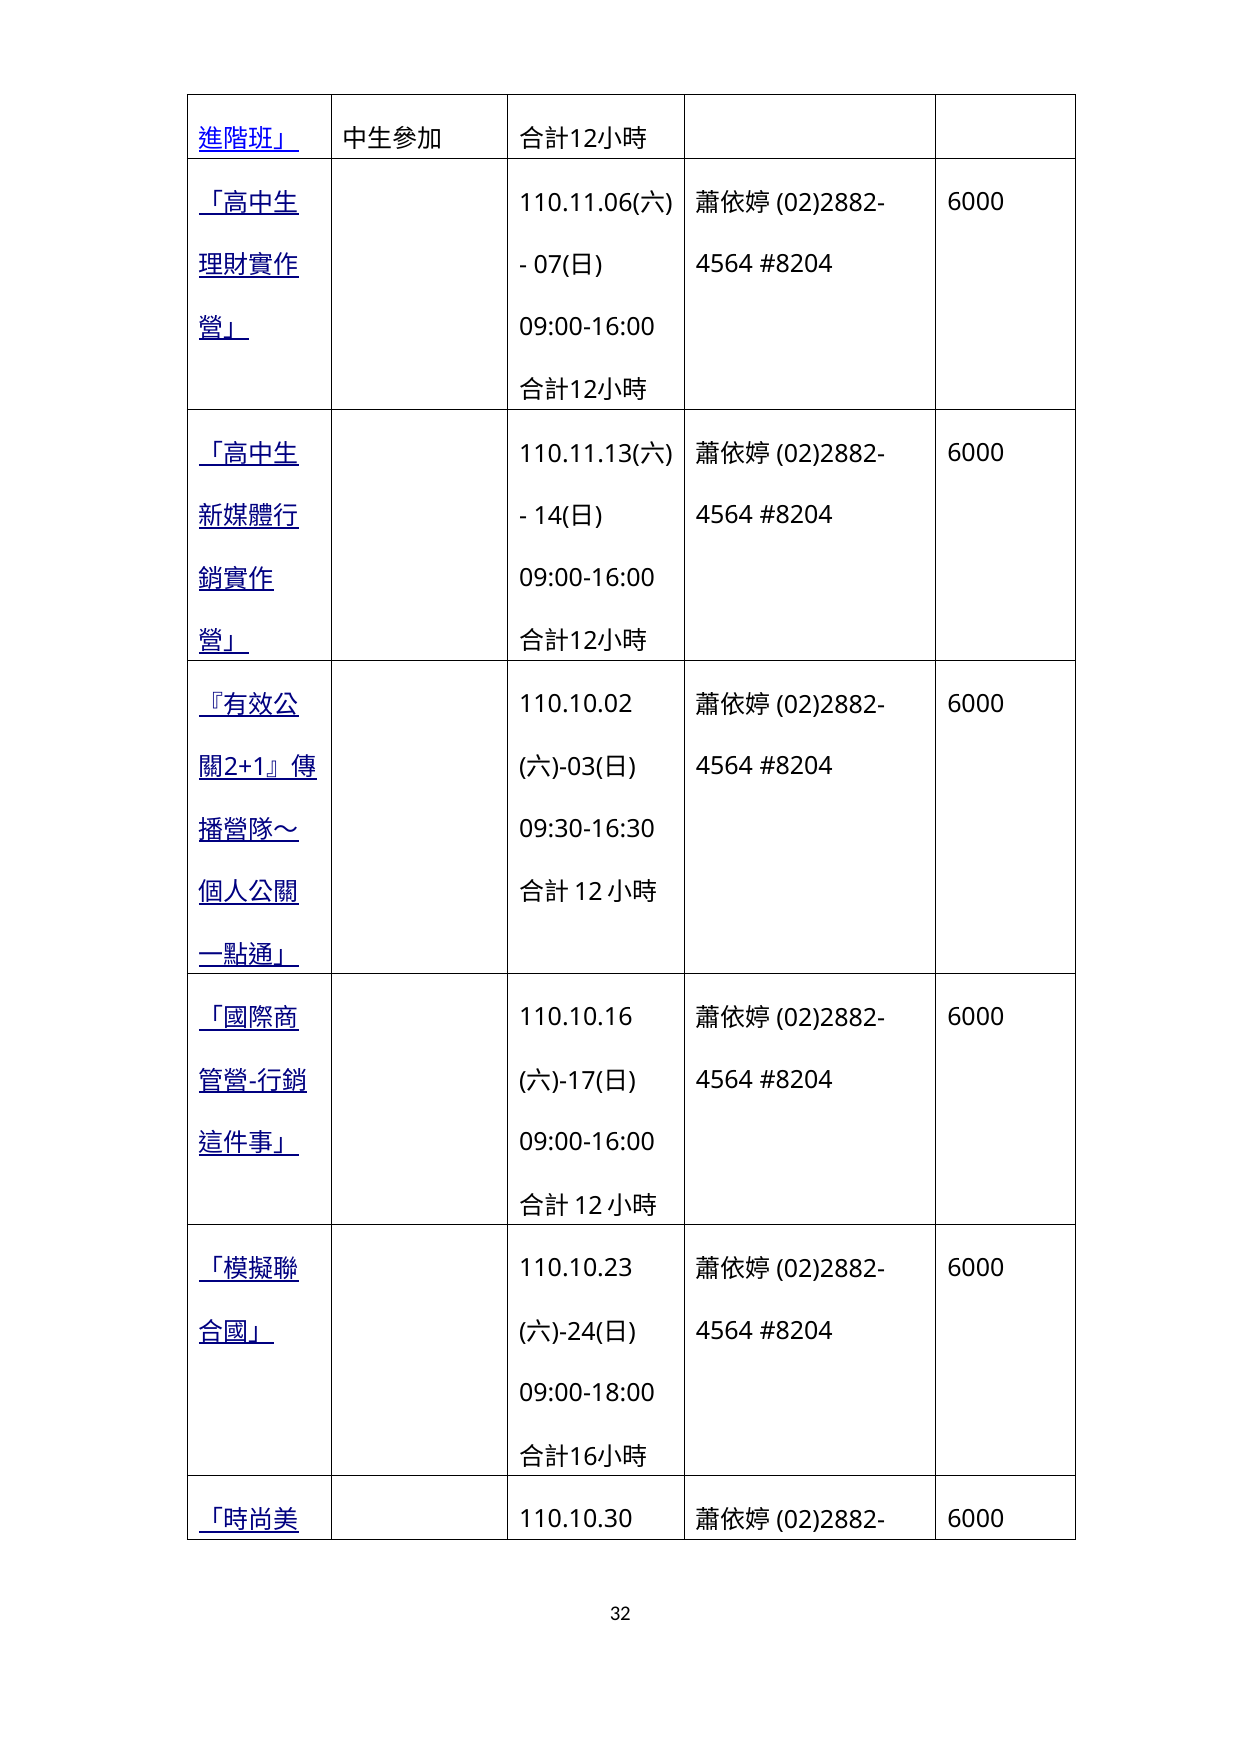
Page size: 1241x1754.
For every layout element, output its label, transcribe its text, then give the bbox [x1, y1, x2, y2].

table_cell 110.11.06(六) - 07(日) 09:00-16:00 合計12小時 [508, 159, 684, 409]
table_cell 進階班」 [188, 95, 331, 158]
table_cell 蕭依婷 (02)2882-4564 #8204 [685, 410, 935, 660]
table_cell 6000 [936, 410, 1075, 660]
table_cell 「模擬聯合國」 [188, 1225, 331, 1475]
table_cell 「時尚美 [188, 1476, 331, 1539]
table_cell [332, 661, 507, 973]
table_cell 110.11.13(六) - 14(日) 09:00-16:00 合計12小時 [508, 410, 684, 660]
table_cell [332, 410, 507, 660]
table_cell 蕭依婷 (02)2882-4564 #8204 [685, 974, 935, 1224]
table_cell 蕭依婷 (02)2882-4564 #8204 [685, 661, 935, 973]
table_cell [936, 95, 1075, 158]
table_cell 『有效公關2+1』傳播營隊～個人公關一點通」 [188, 661, 331, 973]
table_cell 「國際商管營-行銷這件事」 [188, 974, 331, 1224]
table_cell 合計12小時 [508, 95, 684, 158]
table_cell 6000 [936, 974, 1075, 1224]
table_cell 6000 [936, 1225, 1075, 1475]
table_cell [332, 974, 507, 1224]
table_cell 「高中生新媒體行銷實作營」 [188, 410, 331, 660]
table_cell [332, 1476, 342, 1539]
table_cell 110.10.02(六)-03(日) 09:30-16:30 合計12小時 [508, 661, 684, 973]
table_cell 中生參加 [332, 95, 507, 158]
table_cell [332, 159, 507, 409]
table_cell [496, 1476, 507, 1539]
table_cell [332, 1225, 507, 1475]
table_cell 6000 [936, 159, 1075, 409]
table_cell 蕭依婷 (02)2882-4564 #8204 [685, 1476, 696, 1539]
table_cell 110.10.23(六)-24(日) 09:00-18:00 合計16小時 [508, 1225, 684, 1475]
table_cell 蕭依婷 (02)2882-4564 #8204 [924, 1476, 935, 1539]
table_cell [685, 95, 935, 158]
table_cell 蕭依婷 (02)2882-4564 #8204 [685, 1225, 935, 1475]
table_cell 蕭依婷 (02)2882-4564 #8204 [685, 159, 935, 409]
table_cell 6000 [936, 661, 1075, 973]
table_cell 6000 [936, 1476, 1075, 1539]
table_cell 110.10.30 [508, 1476, 684, 1539]
table_cell 「高中生理財實作營」 [188, 159, 331, 409]
table_cell 110.10.16(六)-17(日) 09:00-16:00 合計12小時 [508, 974, 684, 1224]
